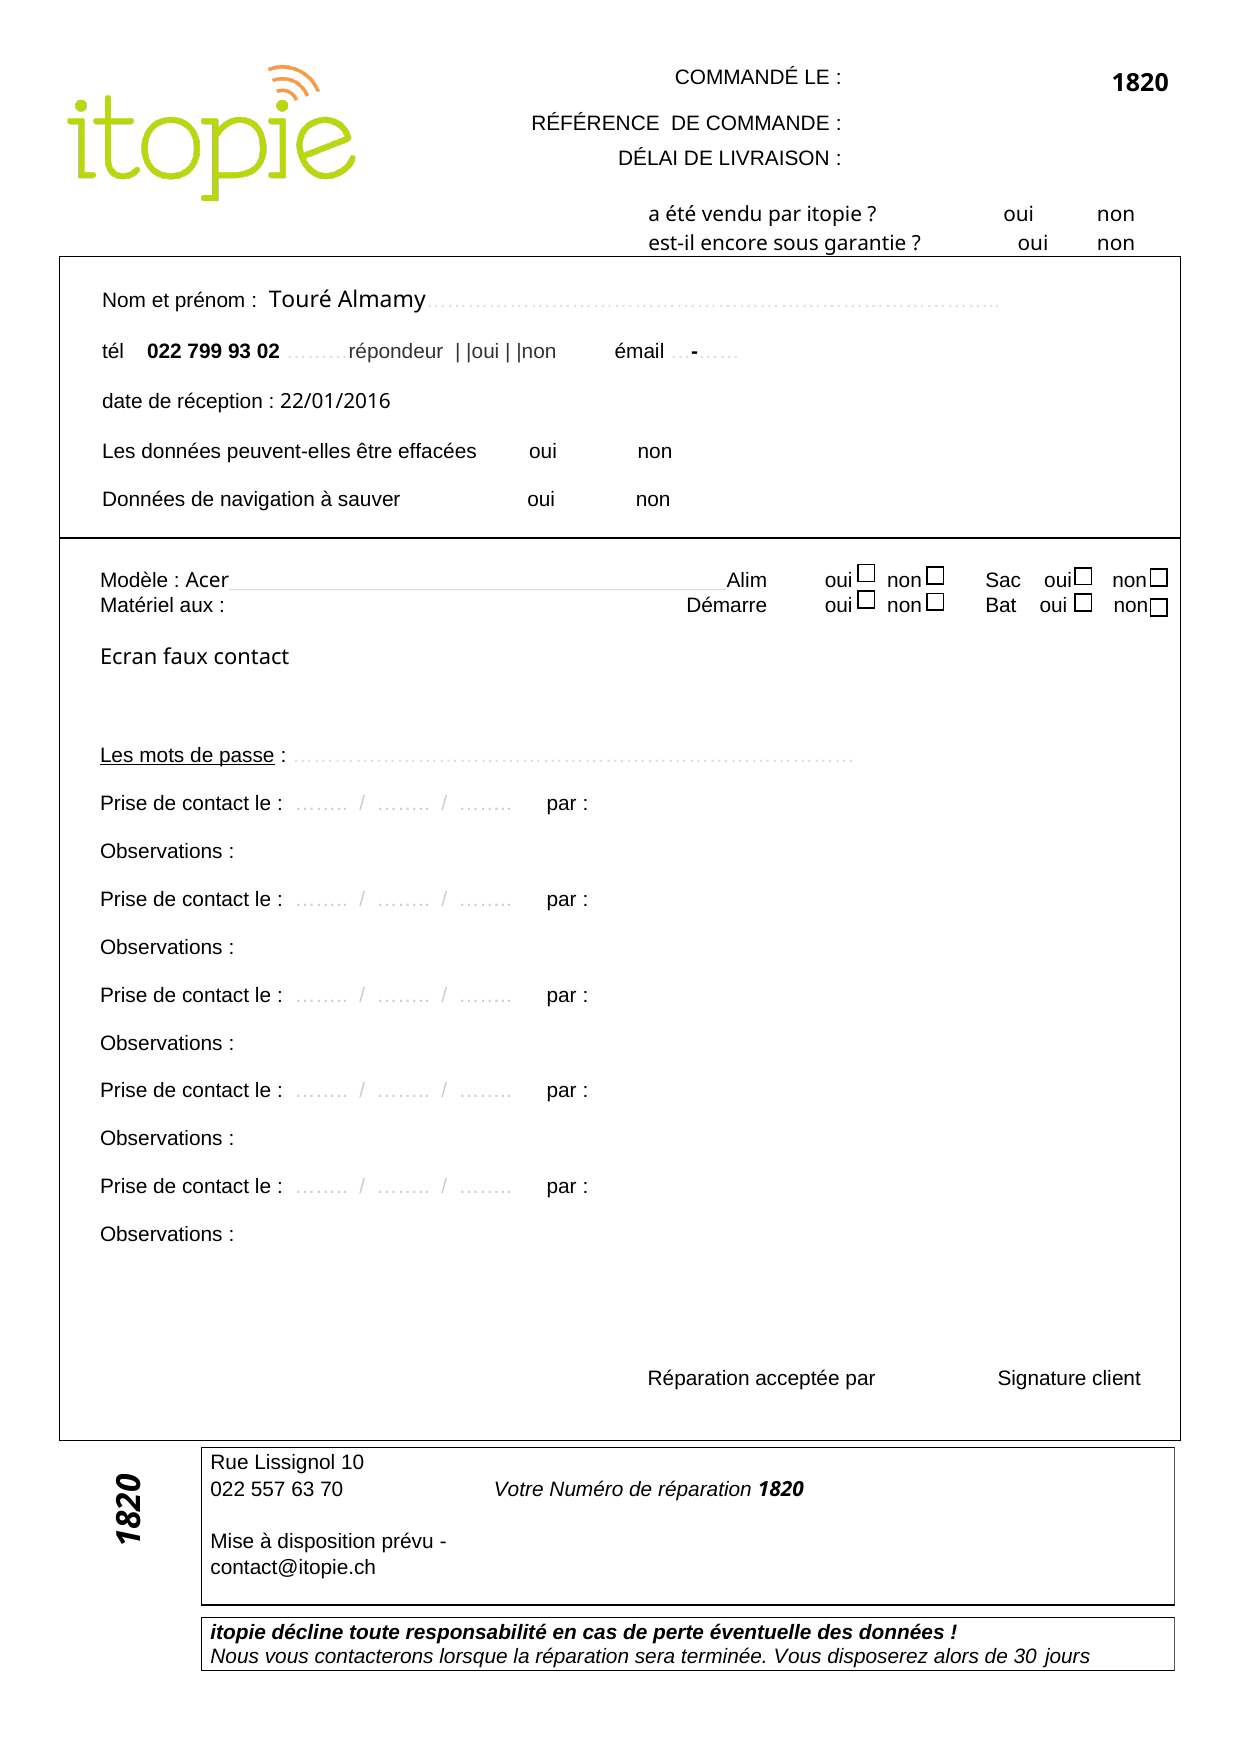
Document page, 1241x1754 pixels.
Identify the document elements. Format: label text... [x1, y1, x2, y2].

text Réparation acceptée par Signature client [60, 1363, 1180, 1390]
text Prise de contact le : …….. / …….. / …….. par : [60, 1171, 1180, 1198]
text date de réception : 22/01/2016 [60, 383, 1180, 415]
text Observations : [60, 931, 1180, 958]
table_cell [847, 105, 1180, 140]
text Ecran faux contact [60, 638, 1180, 671]
text Prise de contact le : …….. / …….. / …….. par : [60, 1075, 1180, 1102]
table_cell DÉLAI DE LIVRAISON : [490, 140, 847, 175]
table_cell itopie décline toute responsabilité en cas de perte éventuelle des données ! Nous vous contacterons lorsque la réparation sera terminée. Vous disposerez alors de 30 jours [195, 1611, 1180, 1677]
text Observations : [60, 1027, 1180, 1054]
text est-il encore sous garantie ? oui non [59, 228, 1181, 256]
text tél 022 799 93 02 ………répondeur | |oui | |non émail …-…… [60, 335, 1180, 362]
text Modèle : Acer Alim oui non Sac oui non [948, 562, 1180, 590]
table_header 1820 [847, 59, 1180, 104]
text Prise de contact le : …….. / …….. / …….. par : [60, 788, 1180, 815]
text Modèle : Acer Alim oui non Sac oui non [879, 562, 925, 590]
table_header 1820 [59, 1441, 195, 1677]
table_header Rue Lissignol 10 022 557 63 70 Votre Numéro de réparation 1820 Mise à disposition prévu - contact@itopie.ch [195, 1441, 1180, 1611]
text a été vendu par itopie ? oui non [59, 199, 1181, 228]
text Données de navigation à sauver oui non [60, 484, 1180, 511]
text Observations : [60, 836, 1180, 863]
text Les mots de passe : ……………………………………………………………………… [60, 740, 1180, 767]
table_cell [847, 140, 1180, 175]
text Matériel aux : Démarre oui non Bat oui non [60, 590, 1180, 617]
table_header COMMANDÉ LE : [490, 59, 847, 104]
text Les données peuvent-elles être effacées oui non [60, 436, 1180, 463]
picture [67, 65, 356, 201]
text Nom et prénom : Touré Almamy……………………………………………………………………….. [60, 280, 1180, 314]
text Observations : [60, 1123, 1180, 1150]
text Modèle : Acer Alim oui non Sac oui non [60, 562, 856, 590]
table_cell RÉFÉRENCE DE COMMANDE : [490, 105, 847, 140]
text Prise de contact le : …….. / …….. / …….. par : [60, 979, 1180, 1006]
text Prise de contact le : …….. / …….. / …….. par : [60, 883, 1180, 911]
text Observations : [60, 1219, 1180, 1246]
